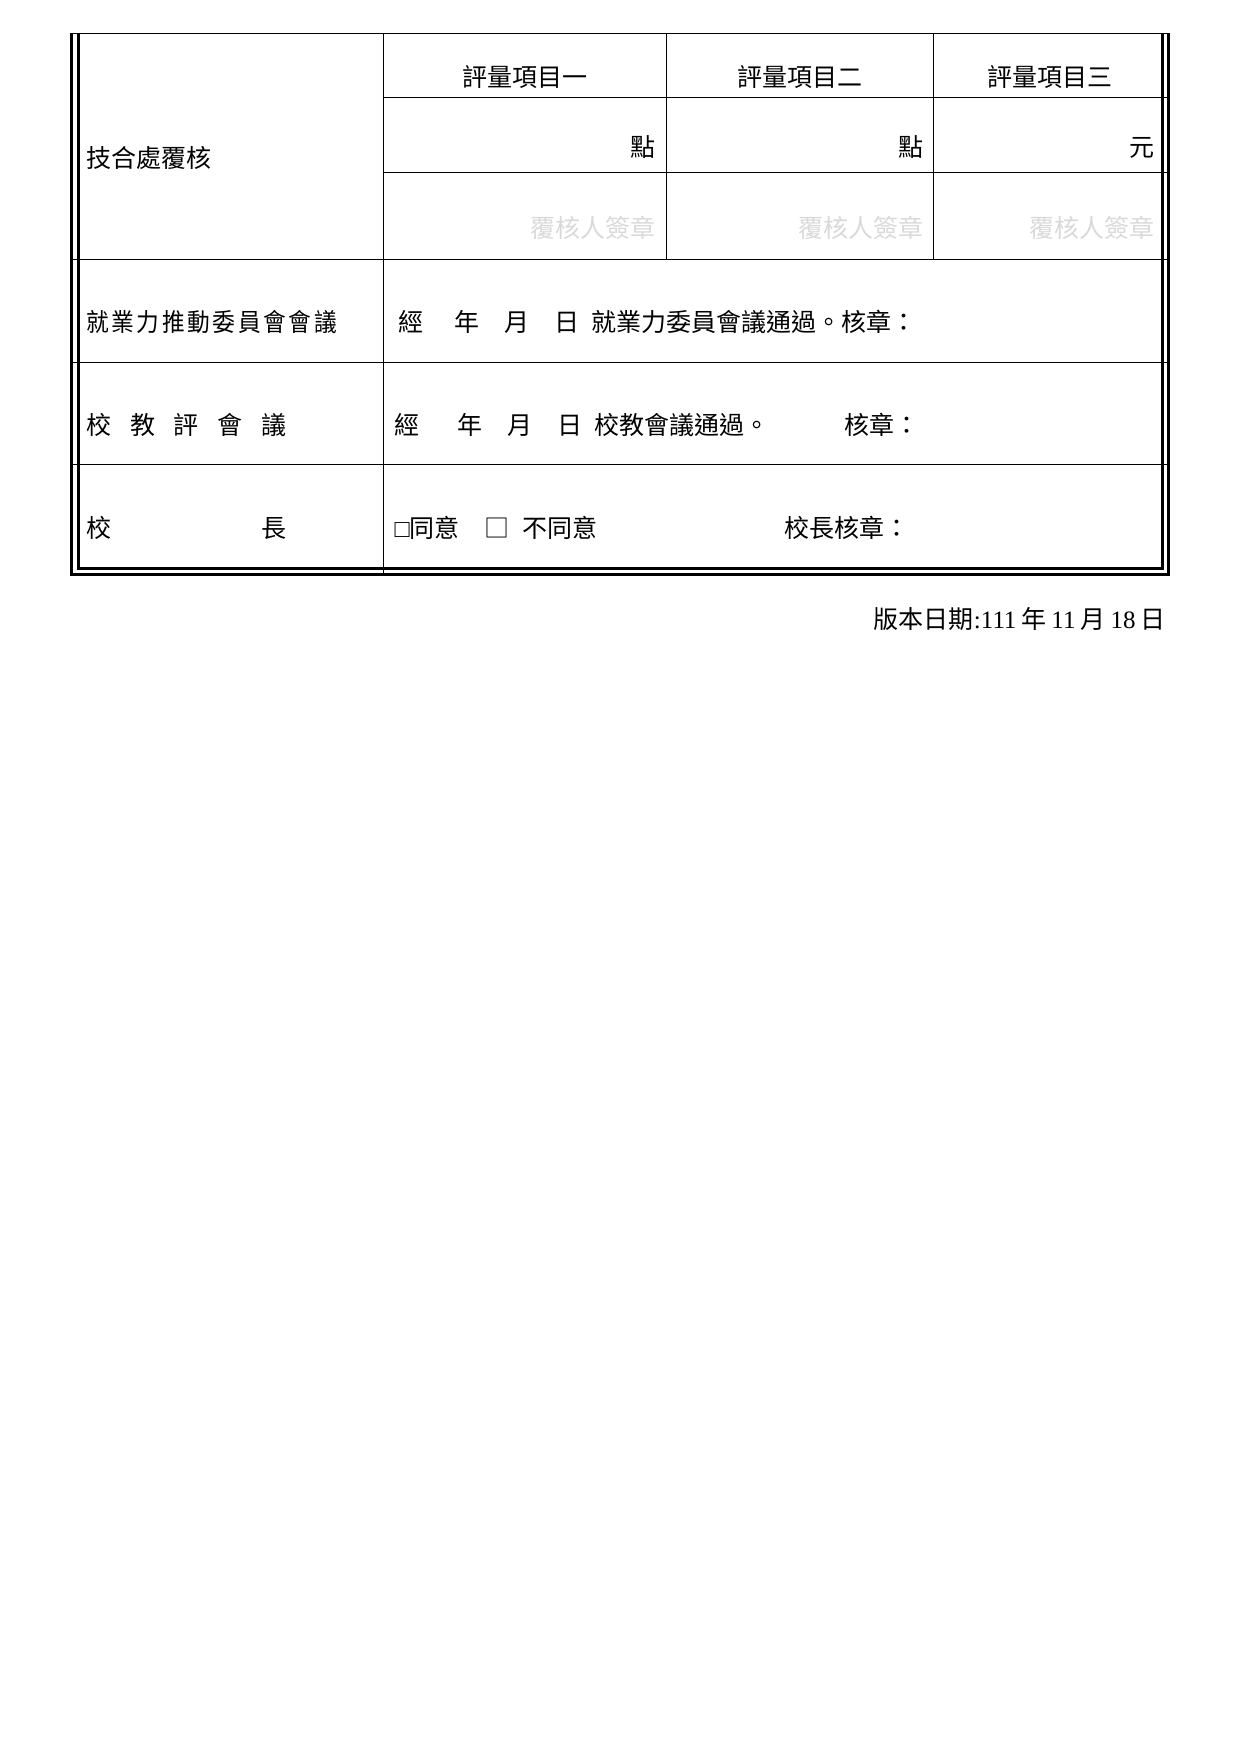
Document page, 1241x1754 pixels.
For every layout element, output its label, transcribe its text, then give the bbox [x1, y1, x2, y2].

table_cell 就業力推動委員會會議 [80, 260, 383, 362]
table_cell 覆核人簽章 [667, 173, 933, 259]
text 版本日期:111年11月18日 [75, 576, 1165, 638]
table_cell 評量項目三 [934, 34, 1161, 97]
table_cell 評量項目一 [384, 34, 666, 97]
table_cell 技合處覆核 [80, 34, 383, 259]
table_cell 經 年 月 日 就業力委員會議通過。核章： [384, 260, 1161, 362]
table_cell 校教評會議 [80, 363, 383, 464]
table_cell 元 [934, 98, 1161, 172]
table_cell 覆核人簽章 [934, 173, 1161, 259]
table_cell 點 [667, 98, 933, 172]
table_cell 校 長 [80, 465, 383, 567]
table_cell □同意 □ 不同意 校長核章： [384, 465, 1161, 567]
table_cell 經 年 月 日 校教會議通過。 核章： [384, 363, 1161, 464]
table_cell 評量項目二 [667, 34, 933, 97]
table_cell 點 [384, 98, 666, 172]
table_cell 覆核人簽章 [384, 173, 666, 259]
